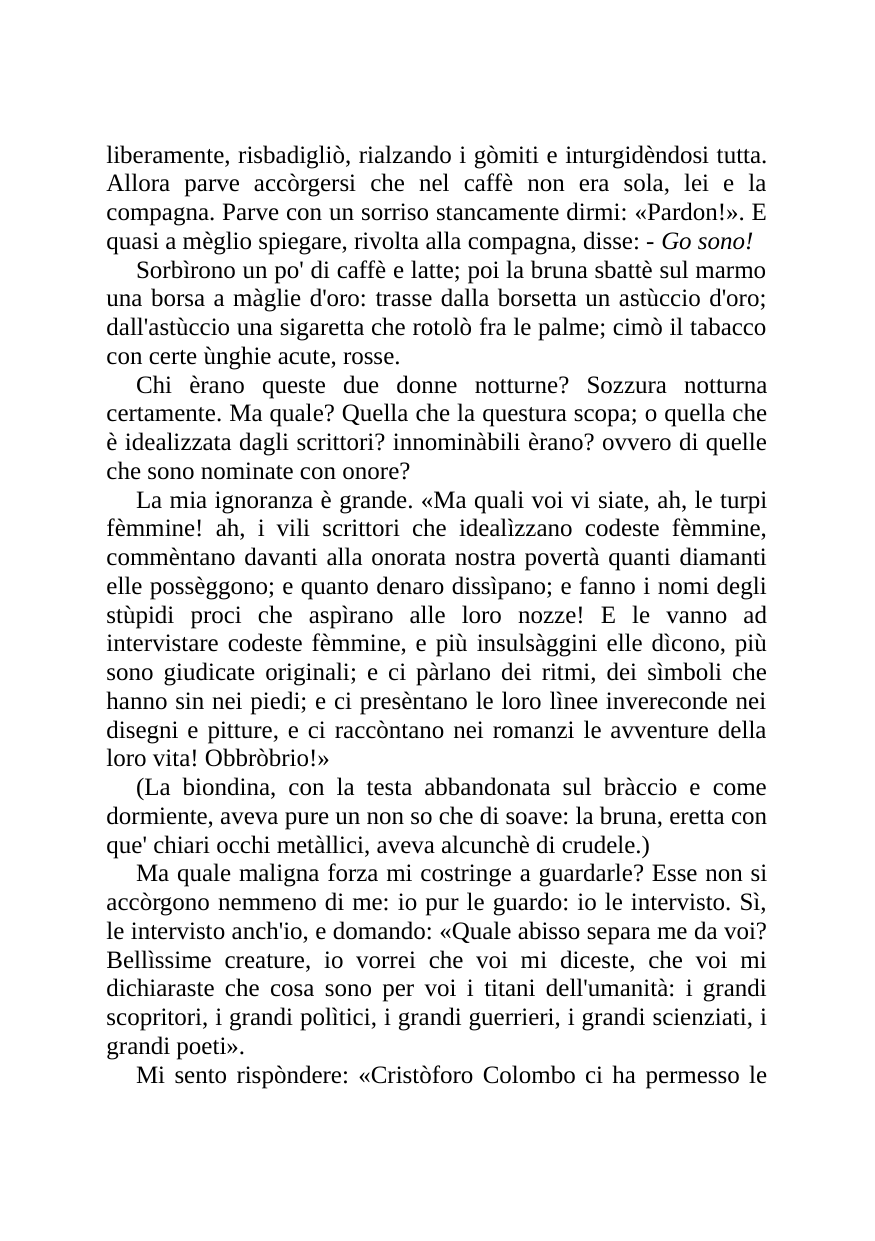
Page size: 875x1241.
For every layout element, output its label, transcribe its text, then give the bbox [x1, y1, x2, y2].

text Ma quale maligna forza mi costringe a guardarle? Esse non si accòrgono nemmeno di me: io pur le guardo: io le intervisto. Sì, le intervisto anch'io, e domando: «Quale abisso separa me da voi? Bellìssime creature, io vorrei che voi mi diceste, che voi mi dichiaraste che cosa sono per voi i titani dell'umanità: i grandi scopritori, i grandi polìtici, i grandi guerrieri, i grandi scienziati, i grandi poeti». [106, 858, 768, 1060]
text Chi èrano queste due donne notturne? Sozzura notturna certamente. Ma quale? Quella che la questura scopa; o quella che è idealizzata dagli scrittori? innominàbili èrano? ovvero di quelle che sono nominate con onore? [106, 370, 768, 485]
text liberamente, risbadigliò, rialzando i gòmiti e inturgidèndosi tutta. Allora parve accòrgersi che nel caffè non era sola, lei e la compagna. Parve con un sorriso stancamente dirmi: «Pardon!». E quasi a mèglio spiegare, rivolta alla compagna, disse: - Go sono! [106, 140, 768, 255]
text La mia ignoranza è grande. «Ma quali voi vi siate, ah, le turpi fèmmine! ah, i vili scrittori che idealìzzano codeste fèmmine, commèntano davanti alla onorata nostra povertà quanti diamanti elle possèggono; e quanto denaro dissìpano; e fanno i nomi degli stùpidi proci che aspìrano alle loro nozze! E le vanno ad intervistare codeste fèmmine, e più insulsàggini elle dìcono, più sono giudicate originali; e ci pàrlano dei ritmi, dei sìmboli che hanno sin nei piedi; e ci presèntano le loro lìnee invereconde nei disegni e pitture, e ci raccòntano nei romanzi le avventure della loro vita! Obbròbrio!» [106, 485, 768, 772]
text Sorbìrono un po' di caffè e latte; poi la bruna sbattè sul marmo una borsa a màglie d'oro: trasse dalla borsetta un astùccio d'oro; dall'astùccio una sigaretta che rotolò fra le palme; cimò il tabacco con certe ùnghie acute, rosse. [106, 255, 768, 370]
text Mi sento rispòndere: «Cristòforo Colombo ci ha permesso le [106, 1060, 768, 1088]
text (La biondina, con la testa abbandonata sul bràccio e come dormiente, aveva pure un non so che di soave: la bruna, eretta con que' chiari occhi metàllici, aveva alcunchè di crudele.) [106, 772, 768, 858]
